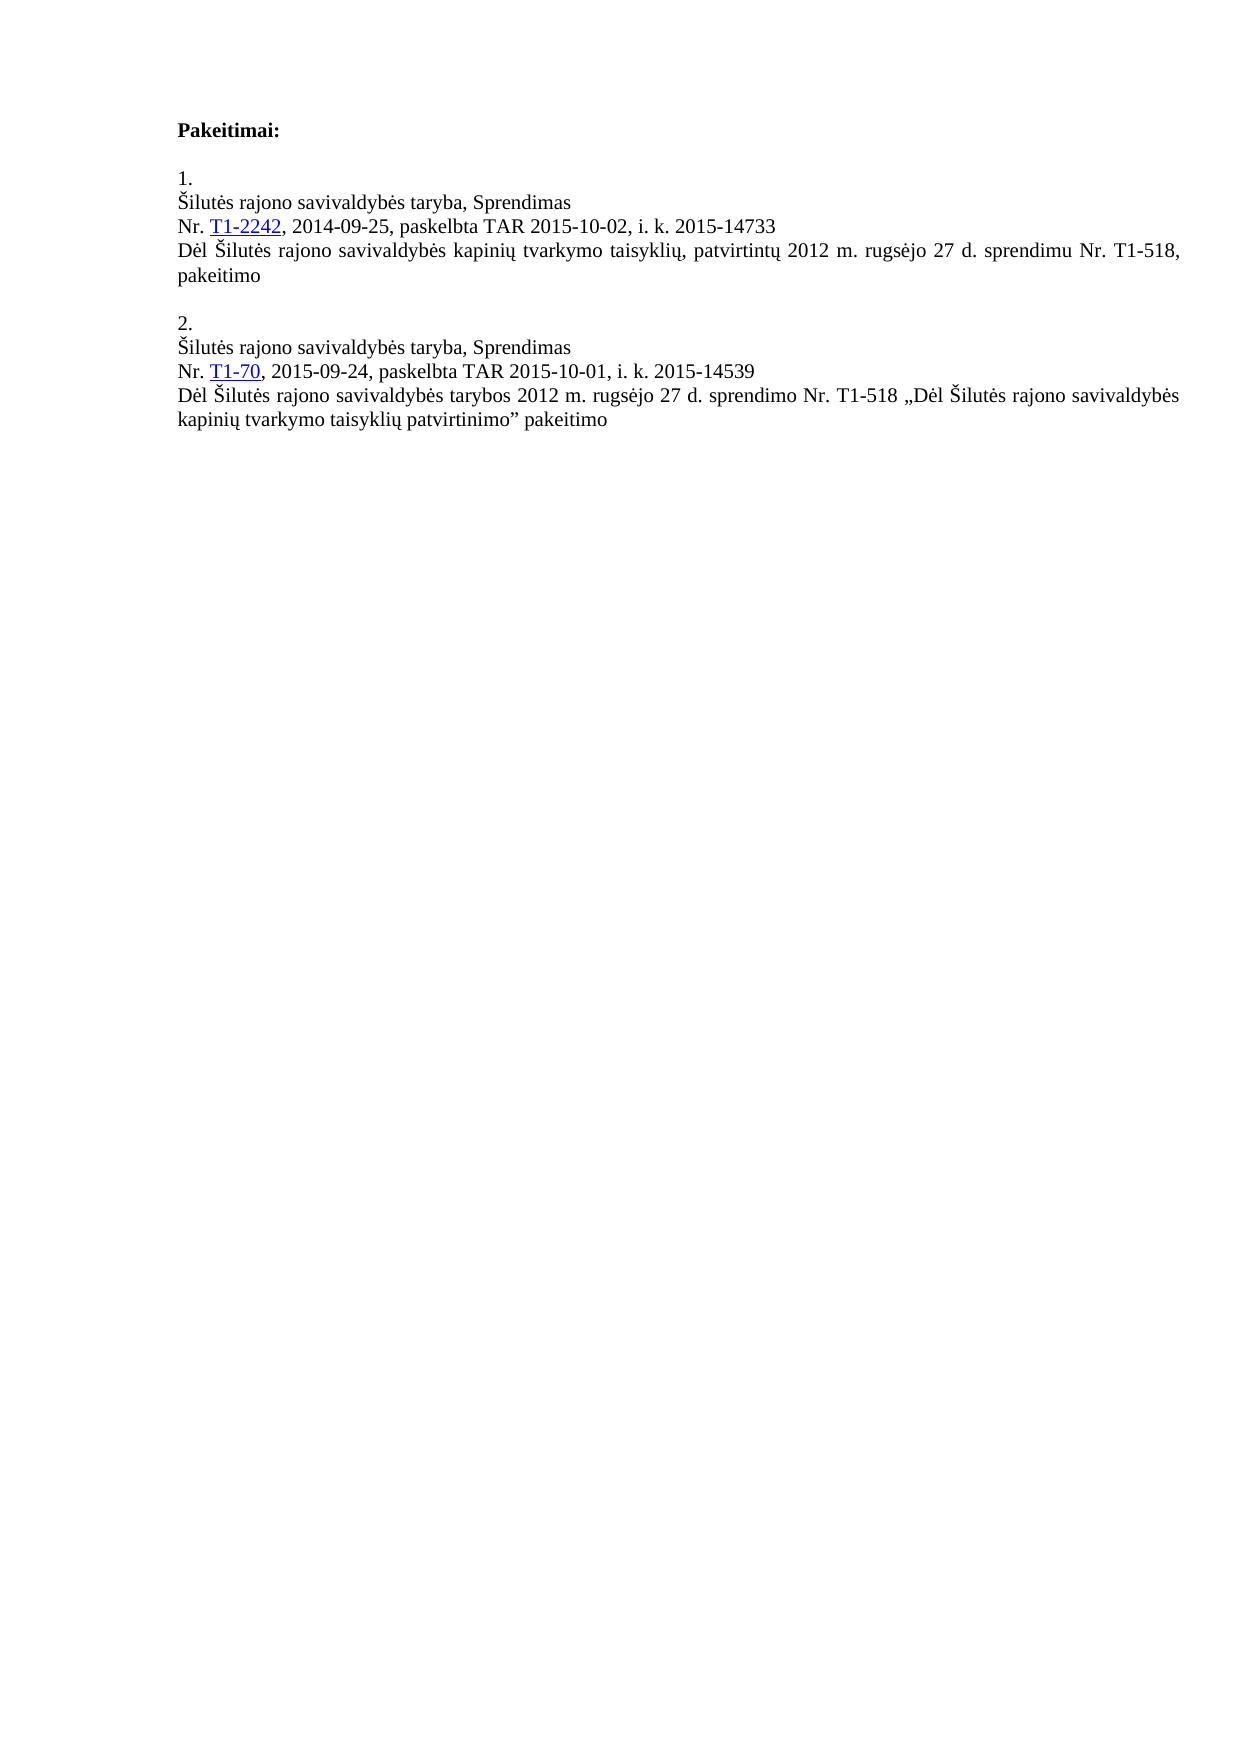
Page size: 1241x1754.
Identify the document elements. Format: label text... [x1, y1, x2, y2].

text 1. [177, 166, 1181, 190]
text 2. [177, 311, 1181, 335]
text Nr. T1-70, 2015-09-24, paskelbta TAR 2015-10-01, i. k. 2015-14539 [177, 359, 1181, 383]
text Šilutės rajono savivaldybės taryba, Sprendimas [177, 335, 1181, 359]
text Pakeitimai: [177, 118, 1181, 142]
text Šilutės rajono savivaldybės taryba, Sprendimas [177, 190, 1181, 214]
text Dėl Šilutės rajono savivaldybės tarybos 2012 m. rugsėjo 27 d. sprendimo Nr. T1-518 „Dėl Šilutės rajono savivaldybės kapinių tvarkymo taisyklių patvirtinimo” pakeitimo [177, 383, 1181, 431]
text Nr. T1-2242, 2014-09-25, paskelbta TAR 2015-10-02, i. k. 2015-14733 [177, 214, 1181, 238]
text Dėl Šilutės rajono savivaldybės kapinių tvarkymo taisyklių, patvirtintų 2012 m. rugsėjo 27 d. sprendimu Nr. T1-518, pakeitimo [177, 238, 1181, 287]
